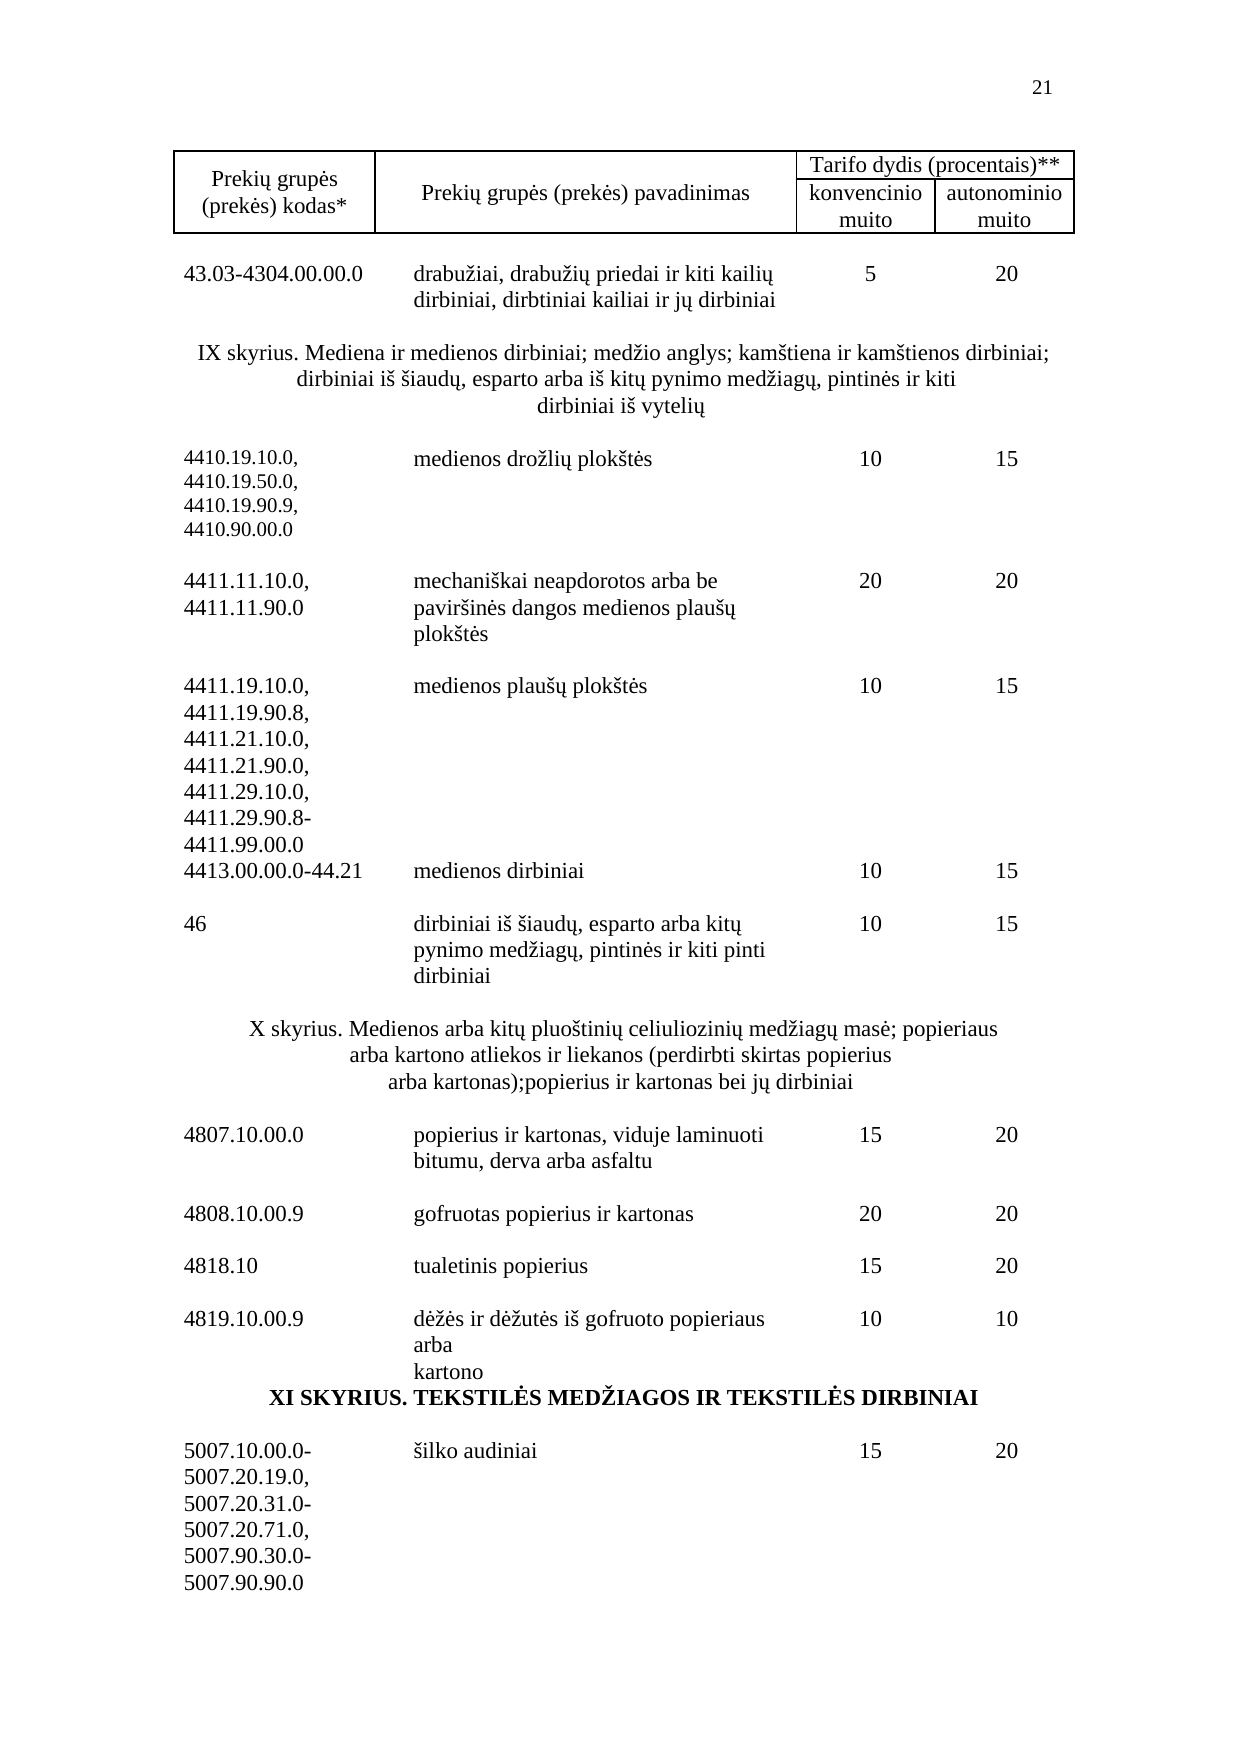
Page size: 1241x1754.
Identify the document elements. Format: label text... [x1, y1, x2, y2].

table_cell [801, 1094, 939, 1121]
table_cell 10 [801, 1305, 939, 1384]
table_cell [935, 234, 1074, 260]
table_cell [404, 418, 801, 444]
table_cell [404, 1094, 801, 1121]
table_cell gofruotas popierius ir kartonas [404, 1200, 801, 1252]
table_cell [174, 234, 375, 260]
table_cell 20 [940, 1121, 1074, 1200]
table_cell medienos plaušų plokštės [404, 673, 801, 857]
table_cell 10 [801, 857, 939, 910]
table_cell dirbiniai iš šiaudų, esparto arba kitų pynimo medžiagų, pintinės ir kiti pinti dirbiniai [404, 910, 801, 1015]
table_cell 43.03-4304.00.00.0 [174, 260, 403, 339]
table_cell [174, 418, 403, 444]
table_cell 10 [801, 673, 939, 857]
table_cell X skyrius. Medienos arba kitų pluoštinių celiuliozinių medžiagų masė; popieriaus arba kartono atliekos ir liekanos (perdirbti skirtas popierius arba kartonas);popierius ir kartonas bei jų dirbiniai [174, 1015, 1074, 1094]
table_cell konvencinio muito [797, 180, 934, 232]
table_cell tualetinis popierius [404, 1253, 801, 1305]
table_cell medienos drožlių plokštės [404, 445, 801, 567]
table_cell 5007.10.00.0-5007.20.19.0, 5007.20.31.0-5007.20.71.0, 5007.90.30.0-5007.90.90.0 [174, 1437, 403, 1595]
table_cell 10 [940, 1305, 1074, 1384]
table_cell 20 [940, 260, 1074, 339]
table_cell 4411.11.10.0, 4411.11.90.0 [174, 567, 403, 673]
table_cell [404, 1411, 801, 1437]
table_cell 15 [940, 445, 1074, 567]
table_cell 20 [940, 1253, 1074, 1305]
table_cell dėžės ir dėžutės iš gofruoto popieriaus arba kartono [404, 1305, 801, 1384]
table_cell 15 [940, 857, 1074, 910]
table_cell XI skyrius. Tekstilės medžiagos ir tekstilės dirbiniai [174, 1384, 1074, 1411]
table_header Prekių grupės (prekės) kodas* [175, 152, 374, 232]
table_cell [801, 418, 939, 444]
table_cell 20 [940, 1437, 1074, 1595]
table_cell popierius ir kartonas, viduje laminuoti bitumu, derva arba asfaltu [404, 1121, 801, 1200]
table_cell [174, 1411, 403, 1437]
table_cell 20 [940, 567, 1074, 673]
table_cell 20 [801, 567, 939, 673]
table_cell 20 [940, 1200, 1074, 1252]
table_cell 4808.10.00.9 [174, 1200, 403, 1252]
table_cell 4807.10.00.0 [174, 1121, 403, 1200]
table_cell 15 [940, 673, 1074, 857]
table_cell [174, 1094, 403, 1121]
table_cell [375, 234, 796, 260]
table_cell 4413.00.00.0-44.21 [174, 857, 403, 910]
table_cell 15 [940, 910, 1074, 1015]
table_cell 10 [801, 910, 939, 1015]
table_cell mechaniškai neapdorotos arba be paviršinės dangos medienos plaušų plokštės [404, 567, 801, 673]
table_cell [940, 418, 1074, 444]
table_cell medienos dirbiniai [404, 857, 801, 910]
table_cell 4819.10.00.9 [174, 1305, 403, 1384]
table_cell [796, 234, 935, 260]
table_cell drabužiai, drabužių priedai ir kiti kailių dirbiniai, dirbtiniai kailiai ir jų dirbiniai [404, 260, 801, 339]
table_header Prekių grupės (prekės) pavadinimas [376, 152, 796, 232]
table_cell 15 [801, 1437, 939, 1595]
table_header Tarifo dydis (procentais)** [797, 152, 1073, 178]
table_cell 15 [801, 1121, 939, 1200]
table_cell [940, 1411, 1074, 1437]
table_cell 10 [801, 445, 939, 567]
table_cell 4410.19.10.0, 4410.19.50.0, 4410.19.90.9, 4410.90.00.0 [174, 445, 403, 567]
table_cell autonominio muito [936, 180, 1073, 232]
table_cell 4411.19.10.0, 4411.19.90.8, 4411.21.10.0, 4411.21.90.0, 4411.29.10.0, 4411.29.90.8-4411.99.00.0 [174, 673, 403, 857]
table_cell [801, 1411, 939, 1437]
table_cell 20 [801, 1200, 939, 1252]
table_cell 46 [174, 910, 403, 1015]
table_cell IX skyrius. Mediena ir medienos dirbiniai; medžio anglys; kamštiena ir kamštienos dirbiniai; dirbiniai iš šiaudų, esparto arba iš kitų pynimo medžiagų, pintinės ir kiti dirbiniai iš vytelių [174, 339, 1074, 418]
table_cell [940, 1094, 1074, 1121]
table_cell 4818.10 [174, 1253, 403, 1305]
table_cell 5 [801, 260, 939, 339]
table_cell 15 [801, 1253, 939, 1305]
table_cell šilko audiniai [404, 1437, 801, 1595]
